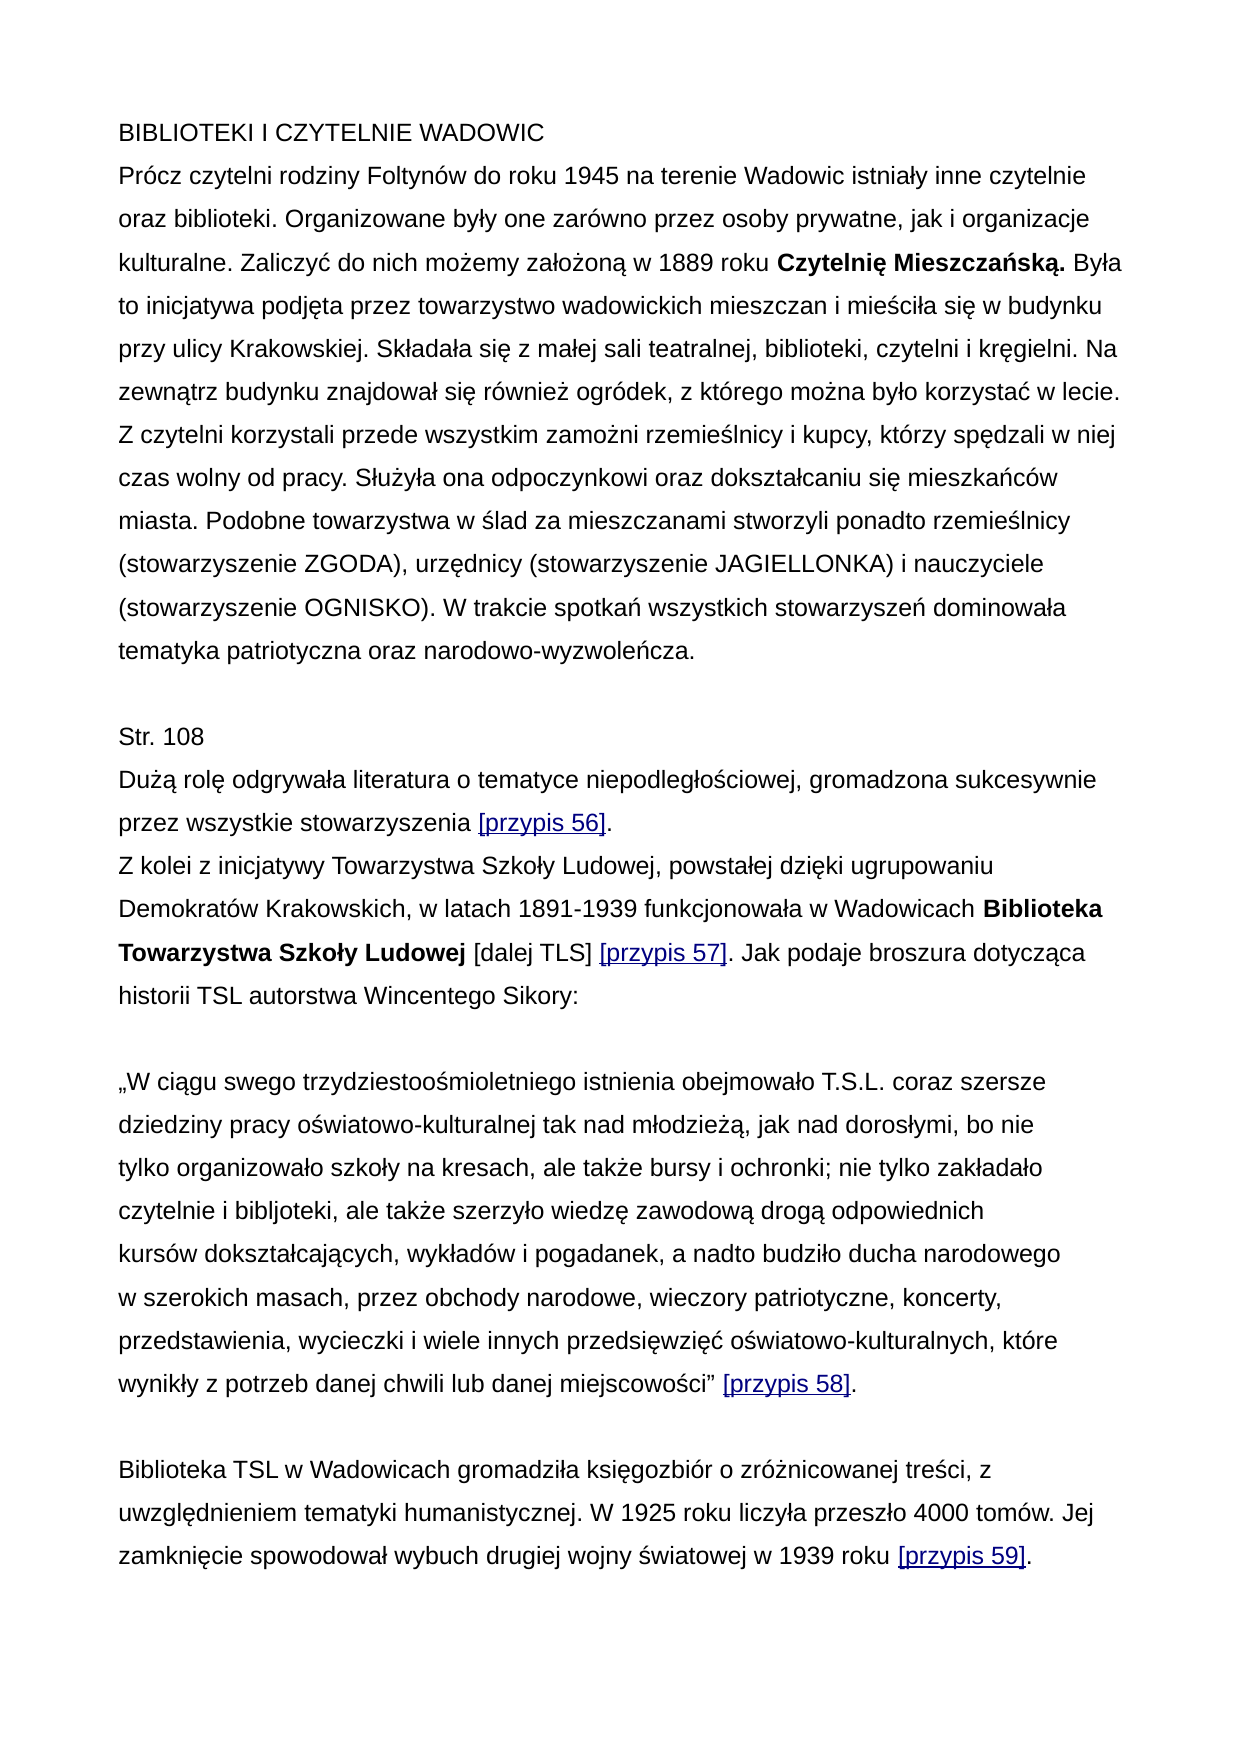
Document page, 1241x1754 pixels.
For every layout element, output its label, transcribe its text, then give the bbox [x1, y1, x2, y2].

text Biblioteka TSL w Wadowicach gromadziła księgozbiór o zróżnicowanej treści, z uwzględnieniem tematyki humanistycznej. W 1925 roku liczyła przeszło 4000 tomów. Jej zamknięcie spowodował wybuch drugiej wojny światowej w 1939 roku [przypis 59]. [118, 1455, 1122, 1570]
subtitle BIBLIOTEKI I CZYTELNIE WADOWIC [118, 118, 1122, 147]
text Dużą rolę odgrywała literatura o tematyce niepodległościowej, gromadzona sukcesywnie przez wszystkie stowarzyszenia [przypis 56]. [118, 765, 1122, 837]
text Z kolei z inicjatywy Towarzystwa Szkoły Ludowej, powstałej dzięki ugrupowaniu Demokratów Krakowskich, w latach 1891-1939 funkcjonowała w Wadowicach Biblioteka Towarzystwa Szkoły Ludowej [dalej TLS] [przypis 57]. Jak podaje broszura dotycząca historii TSL autorstwa Wincentego Sikory: [118, 851, 1122, 1009]
text „W ciągu swego trzydziestoośmioletniego istnienia obejmowało T.S.L. coraz szersze dziedziny pracy oświatowo-kulturalnej tak nad młodzieżą, jak nad dorosłymi, bo nie tylko organizowało szkoły na kresach, ale także bursy i ochronki; nie tylko zakładało czytelnie i bibljoteki, ale także szerzyło wiedzę zawodową drogą odpowiednich kursów dokształcających, wykładów i pogadanek, a nadto budziło ducha narodowego w szerokich masach, przez obchody narodowe, wieczory patriotyczne, koncerty, przedstawienia, wycieczki i wiele innych przedsięwzięć oświatowo-kulturalnych, które wynikły z potrzeb danej chwili lub danej miejscowości” [przypis 58]. [118, 1067, 1063, 1397]
text Prócz czytelni rodziny Foltynów do roku 1945 na terenie Wadowic istniały inne czytelnie oraz biblioteki. Organizowane były one zarówno przez osoby prywatne, jak i organizacje kulturalne. Zaliczyć do nich możemy założoną w 1889 roku Czytelnię Mieszczańską. Była to inicjatywa podjęta przez towarzystwo wadowickich mieszczan i mieściła się w budynku przy ulicy Krakowskiej. Składała się z małej sali teatralnej, biblioteki, czytelni i kręgielni. Na zewnątrz budynku znajdował się również ogródek, z którego można było korzystać w lecie. Z czytelni korzystali przede wszystkim zamożni rzemieślnicy i kupcy, którzy spędzali w niej czas wolny od pracy. Służyła ona odpoczynkowi oraz dokształcaniu się mieszkańców miasta. Podobne towarzystwa w ślad za mieszczanami stworzyli ponadto rzemieślnicy (stowarzyszenie ZGODA), urzędnicy (stowarzyszenie JAGIELLONKA) i nauczyciele (stowarzyszenie OGNISKO). W trakcie spotkań wszystkich stowarzyszeń dominowała tematyka patriotyczna oraz narodowo-wyzwoleńcza. [118, 161, 1122, 664]
text Str. 108 [118, 722, 1122, 751]
